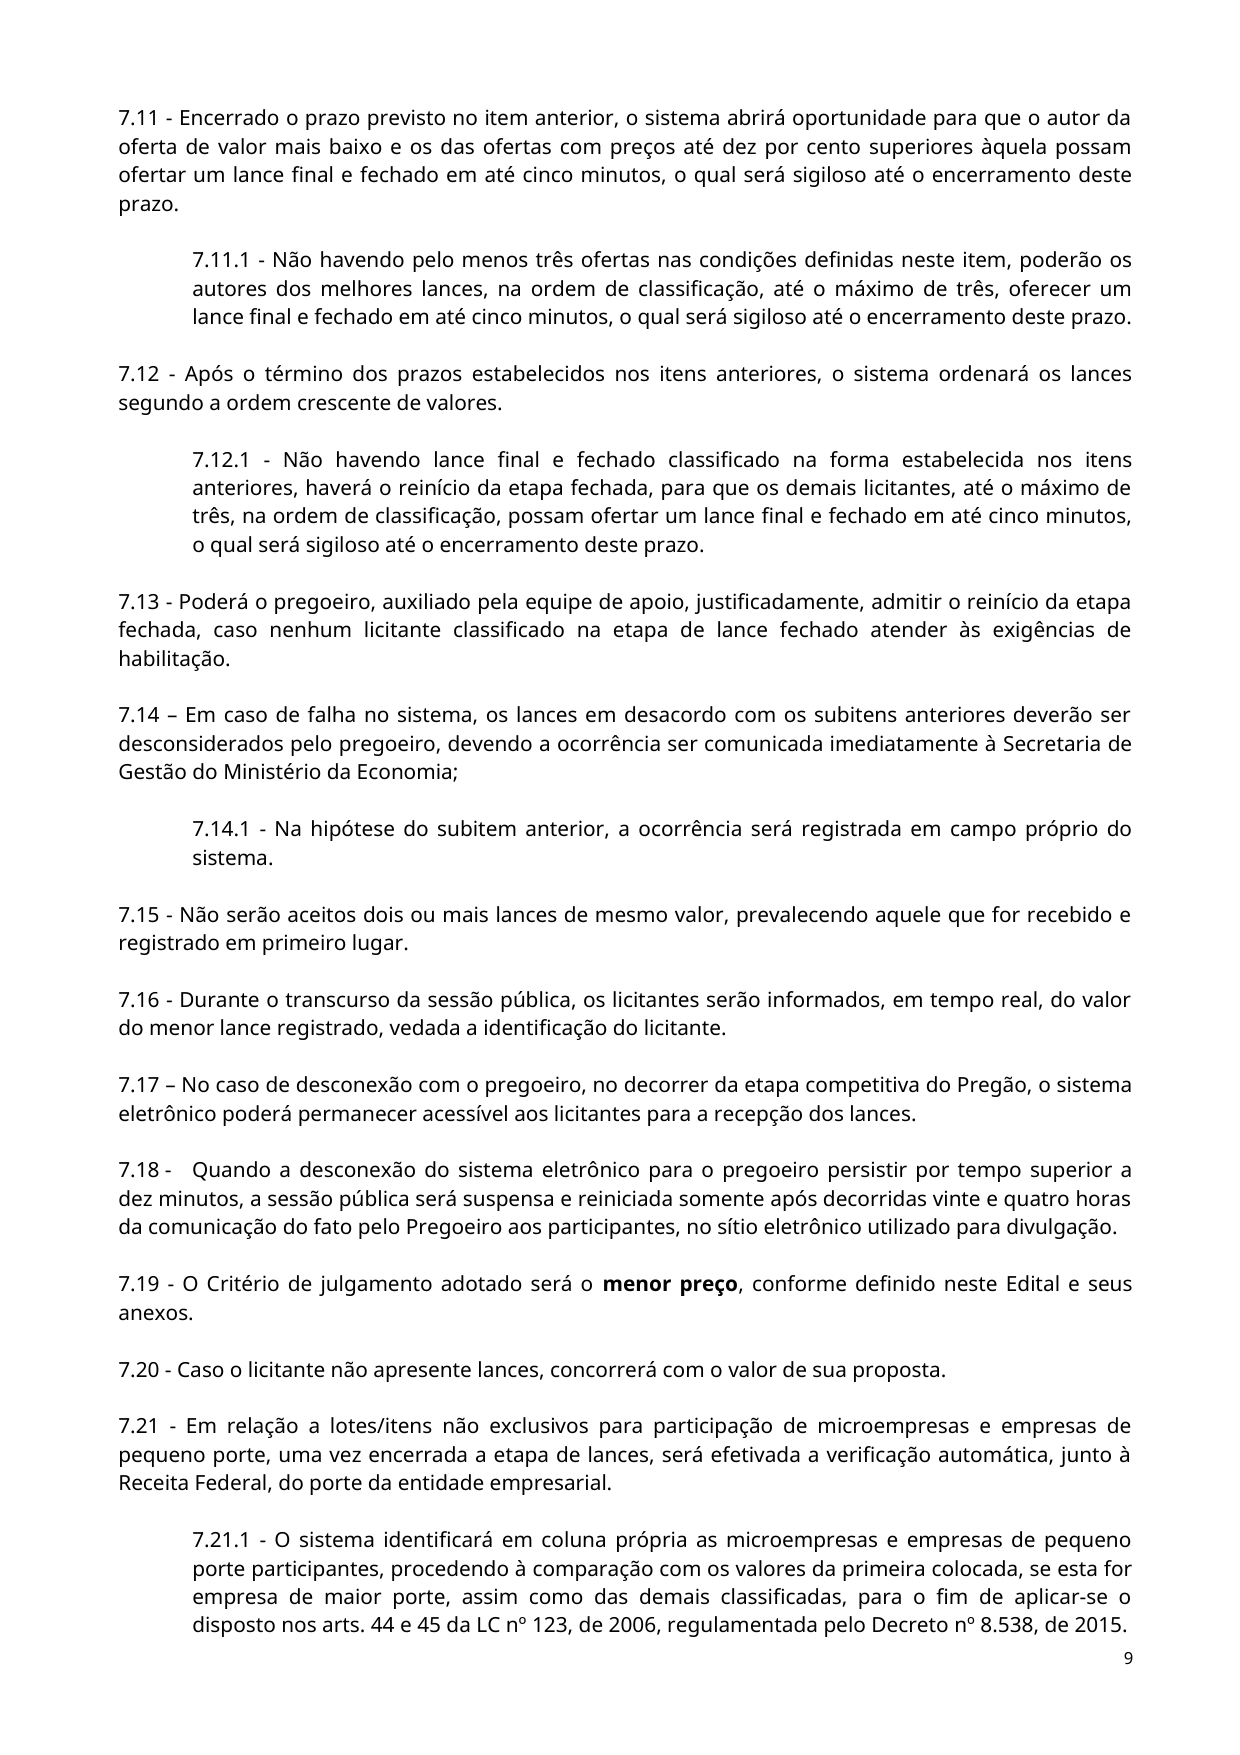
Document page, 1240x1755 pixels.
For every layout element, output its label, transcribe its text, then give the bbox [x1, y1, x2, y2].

text 7.14.1 - Na hipótese do subitem anterior, a ocorrência será registrada em campo próprio do sistema. [192, 814, 1133, 871]
text 7.21 - Em relação a lotes/itens não exclusivos para participação de microempresas e empresas de pequeno porte, uma vez encerrada a etapa de lances, será efetivada a verificação automática, junto à Receita Federal, do porte da entidade empresarial. [118, 1412, 1133, 1497]
text 7.20 - Caso o licitante não apresente lances, concorrerá com o valor de sua proposta. [118, 1355, 1133, 1383]
list 7.13 - Poderá o pregoeiro, auxiliado pela equipe de apoio, justificadamente, admitir o reinício da etapa fechada, caso nenhum licitante classificado na etapa de lance fechado atender às exigências de habilitação. [118, 587, 1133, 672]
text 7.17 – No caso de desconexão com o pregoeiro, no decorrer da etapa competitiva do Pregão, o sistema eletrônico poderá permanecer acessível aos licitantes para a recepção dos lances. [118, 1070, 1133, 1127]
list 7.12.1 - Não havendo lance final e fechado classificado na forma estabelecida nos itens anteriores, haverá o reinício da etapa fechada, para que os demais licitantes, até o máximo de três, na ordem de classificação, possam ofertar um lance final e fechado em até cinco minutos, o qual será sigiloso até o encerramento deste prazo. [192, 445, 1133, 558]
text 7.18 - Quando a desconexão do sistema eletrônico para o pregoeiro persistir por tempo superior a dez minutos, a sessão pública será suspensa e reiniciada somente após decorridas vinte e quatro horas da comunicação do fato pelo Pregoeiro aos participantes, no sítio eletrônico utilizado para divulgação. [118, 1156, 1133, 1241]
text 7.14 – Em caso de falha no sistema, os lances em desacordo com os subitens anteriores deverão ser desconsiderados pelo pregoeiro, devendo a ocorrência ser comunicada imediatamente à Secretaria de Gestão do Ministério da Economia; [118, 701, 1133, 786]
text 7.16 - Durante o transcurso da sessão pública, os licitantes serão informados, em tempo real, do valor do menor lance registrado, vedada a identificação do licitante. [118, 985, 1133, 1042]
list 7.12 - Após o término dos prazos estabelecidos nos itens anteriores, o sistema ordenará os lances segundo a ordem crescente de valores. [118, 359, 1133, 416]
text 7.19 - O Critério de julgamento adotado será o menor preço, conforme definido neste Edital e seus anexos. [118, 1269, 1133, 1326]
text 7.15 - Não serão aceitos dois ou mais lances de mesmo valor, prevalecendo aquele que for recebido e registrado em primeiro lugar. [118, 900, 1133, 957]
list 7.11.1 - Não havendo pelo menos três ofertas nas condições definidas neste item, poderão os autores dos melhores lances, na ordem de classificação, até o máximo de três, oferecer um lance final e fechado em até cinco minutos, o qual será sigiloso até o encerramento deste prazo. [192, 246, 1133, 331]
text 7.21.1 - O sistema identificará em coluna própria as microempresas e empresas de pequeno porte participantes, procedendo à comparação com os valores da primeira colocada, se esta for empresa de maior porte, assim como das demais classificadas, para o fim de aplicar-se o disposto nos arts. 44 e 45 da LC nº 123, de 2006, regulamentada pelo Decreto nº 8.538, de 2015. [192, 1525, 1133, 1639]
list 7.11 - Encerrado o prazo previsto no item anterior, o sistema abrirá oportunidade para que o autor da oferta de valor mais baixo e os das ofertas com preços até dez por cento superiores àquela possam ofertar um lance final e fechado em até cinco minutos, o qual será sigiloso até o encerramento deste prazo. [118, 103, 1133, 217]
